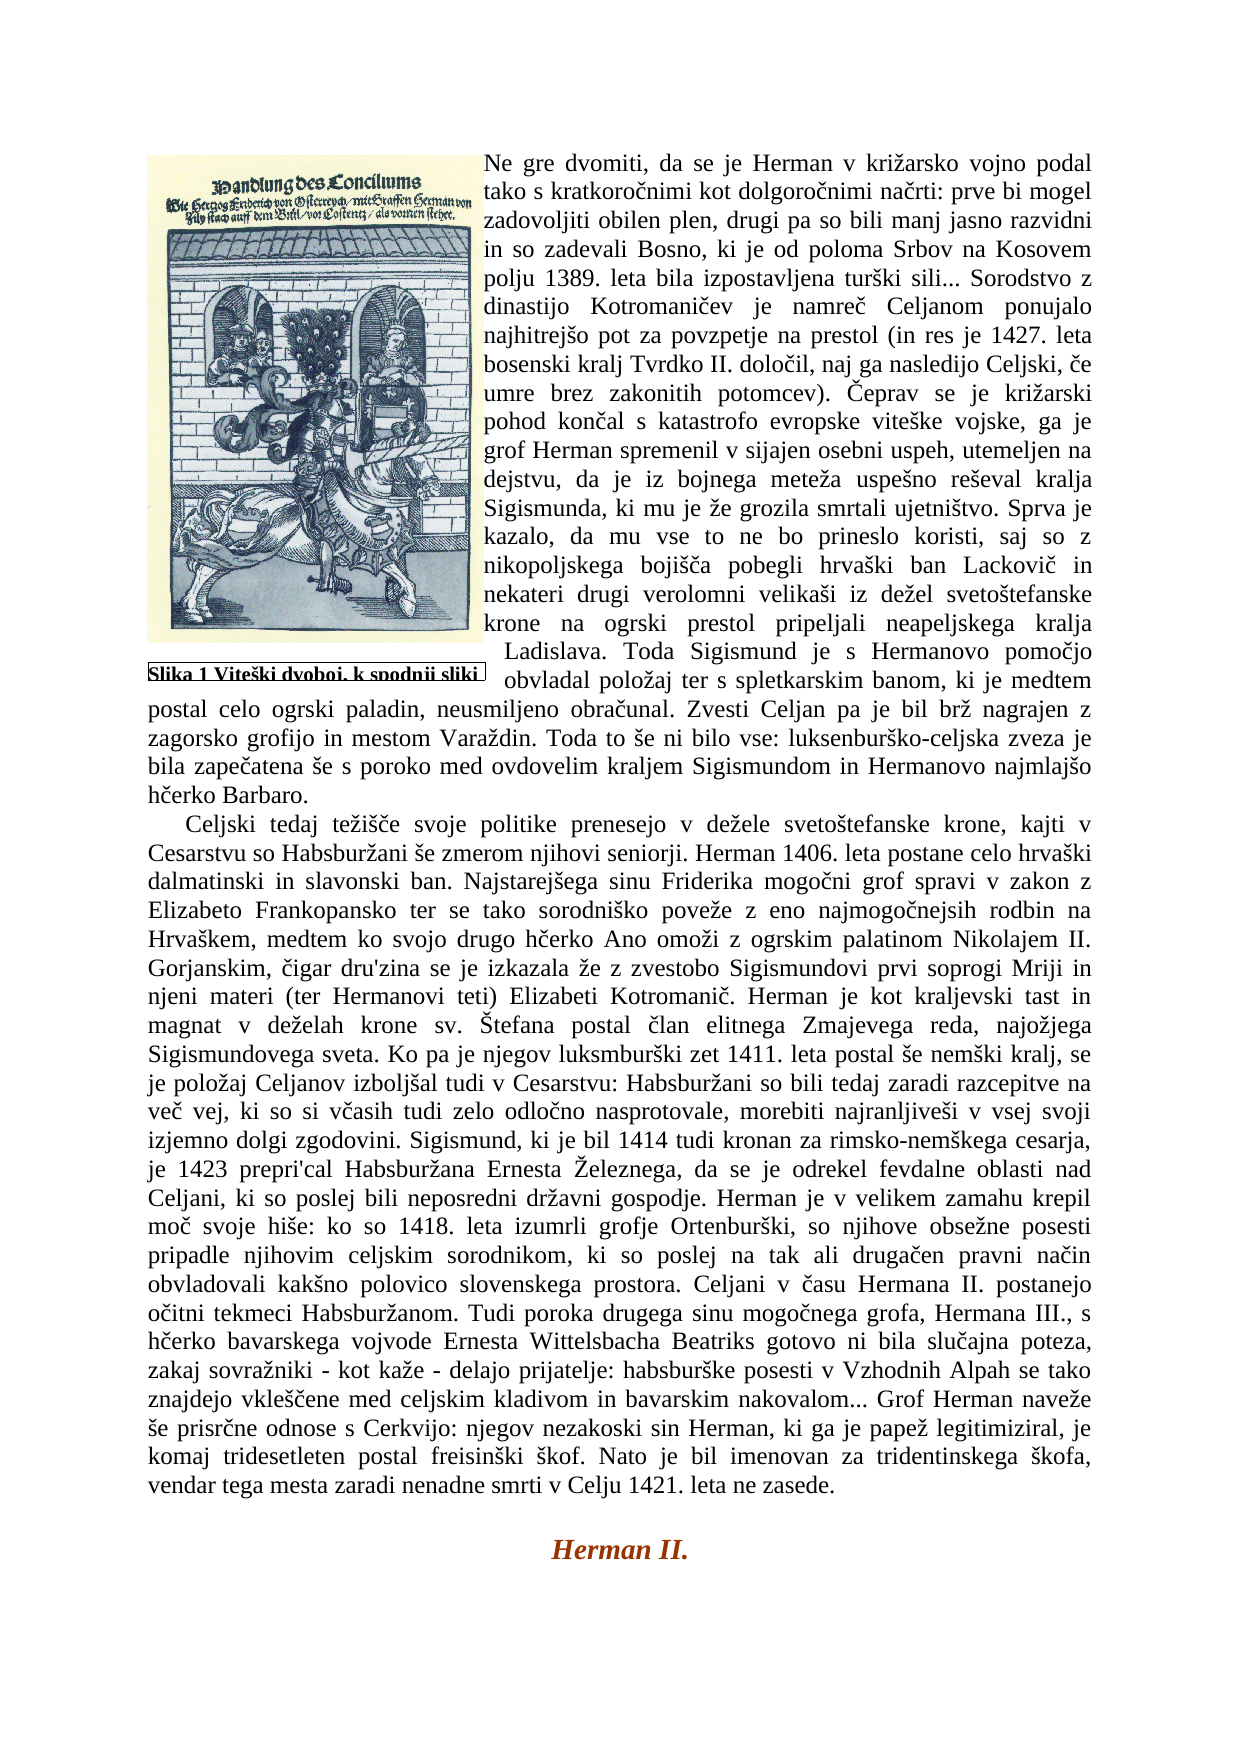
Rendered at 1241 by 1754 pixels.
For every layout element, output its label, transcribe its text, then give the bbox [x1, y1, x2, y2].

subtitle Ne gre dvomiti, da se je Herman v križarsko vojno podal tako s kratkoročnimi kot dolgoročnimi načrti: prve bi mogel zadovoljiti obilen plen, drugi pa so bili manj jasno razvidni in so zadevali Bosno, ki je od poloma Srbov na Kosovem polju 1389. leta bila izpostavljena turški sili... Sorodstvo z dinastijo Kotromaničev je namreč Celjanom ponujalo najhitrejšo pot za povzpetje na prestol (in res je 1427. leta bosenski kralj Tvrdko II. določil, naj ga nasledijo Celjski, če umre brez zakonitih potomcev). Čeprav se je križarski pohod končal s katastrofo evropske viteške vojske, ga je grof Herman spremenil v sijajen osebni uspeh, utemeljen na dejstvu, da je iz bojnega meteža uspešno reševal kralja Sigismunda, ki mu je že grozila smrtali ujetništvo. Sprva je kazalo, da mu vse to ne bo prineslo koristi, saj so z nikopoljskega bojišča pobegli hrvaški ban Lackovič in nekateri drugi verolomni velikaši iz dežel svetoštefanske krone na ogrski prestol pripeljali neapeljskega kralja Ladislava. Toda Sigismund je s Hermanovo pomočjo obvladal položaj ter s spletkarskim banom, ki je medtem postal celo ogrski paladin, neusmiljeno obračunal. Zvesti Celjan pa je bil brž nagrajen z zagorsko grofijo in mestom Varaždin. Toda to še ni bilo vse: luksenburško-celjska zveza je bila zapečatena še s poroko med ovdovelim kraljem Sigismundom in Hermanovo najmlajšo hčerko Barbaro. [148, 148, 1093, 809]
list Slika 1 Viteški dvoboj, k spodnji sliki [149, 663, 485, 680]
subtitle Herman II. [148, 1532, 1093, 1566]
subtitle Celjski tedaj težišče svoje politike prenesejo v dežele svetoštefanske krone, kajti v Cesarstvu so Habsburžani še zmerom njihovi seniorji. Herman 1406. leta postane celo hrvaški dalmatinski in slavonski ban. Najstarejšega sinu Friderika mogočni grof spravi v zakon z Elizabeto Frankopansko ter se tako sorodniško poveže z eno najmogočnejsih rodbin na Hrvaškem, medtem ko svojo drugo hčerko Ano omoži z ogrskim palatinom Nikolajem II. Gorjanskim, čigar dru'zina se je izkazala že z zvestobo Sigismundovi prvi soprogi Mriji in njeni materi (ter Hermanovi teti) Elizabeti Kotromanič. Herman je kot kraljevski tast in magnat v deželah krone sv. Štefana postal član elitnega Zmajevega reda, najožjega Sigismundovega sveta. Ko pa je njegov luksmburški zet 1411. leta postal še nemški kralj, se je položaj Celjanov izboljšal tudi v Cesarstvu: Habsburžani so bili tedaj zaradi razcepitve na več vej, ki so si včasih tudi zelo odločno nasprotovale, morebiti najranljiveši v vsej svoji izjemno dolgi zgodovini. Sigismund, ki je bil 1414 tudi kronan za rimsko-nemškega cesarja, je 1423 prepri'cal Habsburžana Ernesta Železnega, da se je odrekel fevdalne oblasti nad Celjani, ki so poslej bili neposredni državni gospodje. Herman je v velikem zamahu krepil moč svoje hiše: ko so 1418. leta izumrli grofje Ortenburški, so njihove obsežne posesti pripadle njihovim celjskim sorodnikom, ki so poslej na tak ali drugačen pravni način obvladovali kakšno polovico slovenskega prostora. Celjani v času Hermana II. postanejo očitni tekmeci Habsburžanom. Tudi poroka drugega sinu mogočnega grofa, Hermana III., s hčerko bavarskega vojvode Ernesta Wittelsbacha Beatriks gotovo ni bila slučajna poteza, zakaj sovražniki - kot kaže - delajo prijatelje: habsburške posesti v Vzhodnih Alpah se tako znajdejo vkleščene med celjskim kladivom in bavarskim nakovalom... Grof Herman naveže še prisrčne odnose s Cerkvijo: njegov nezakoski sin Herman, ki ga je papež legitimiziral, je komaj tridesetleten postal freisinški škof. Nato je bil imenovan za tridentinskega škofa, vendar tega mesta zaradi nenadne smrti v Celju 1421. leta ne zasede. [148, 809, 1093, 1499]
